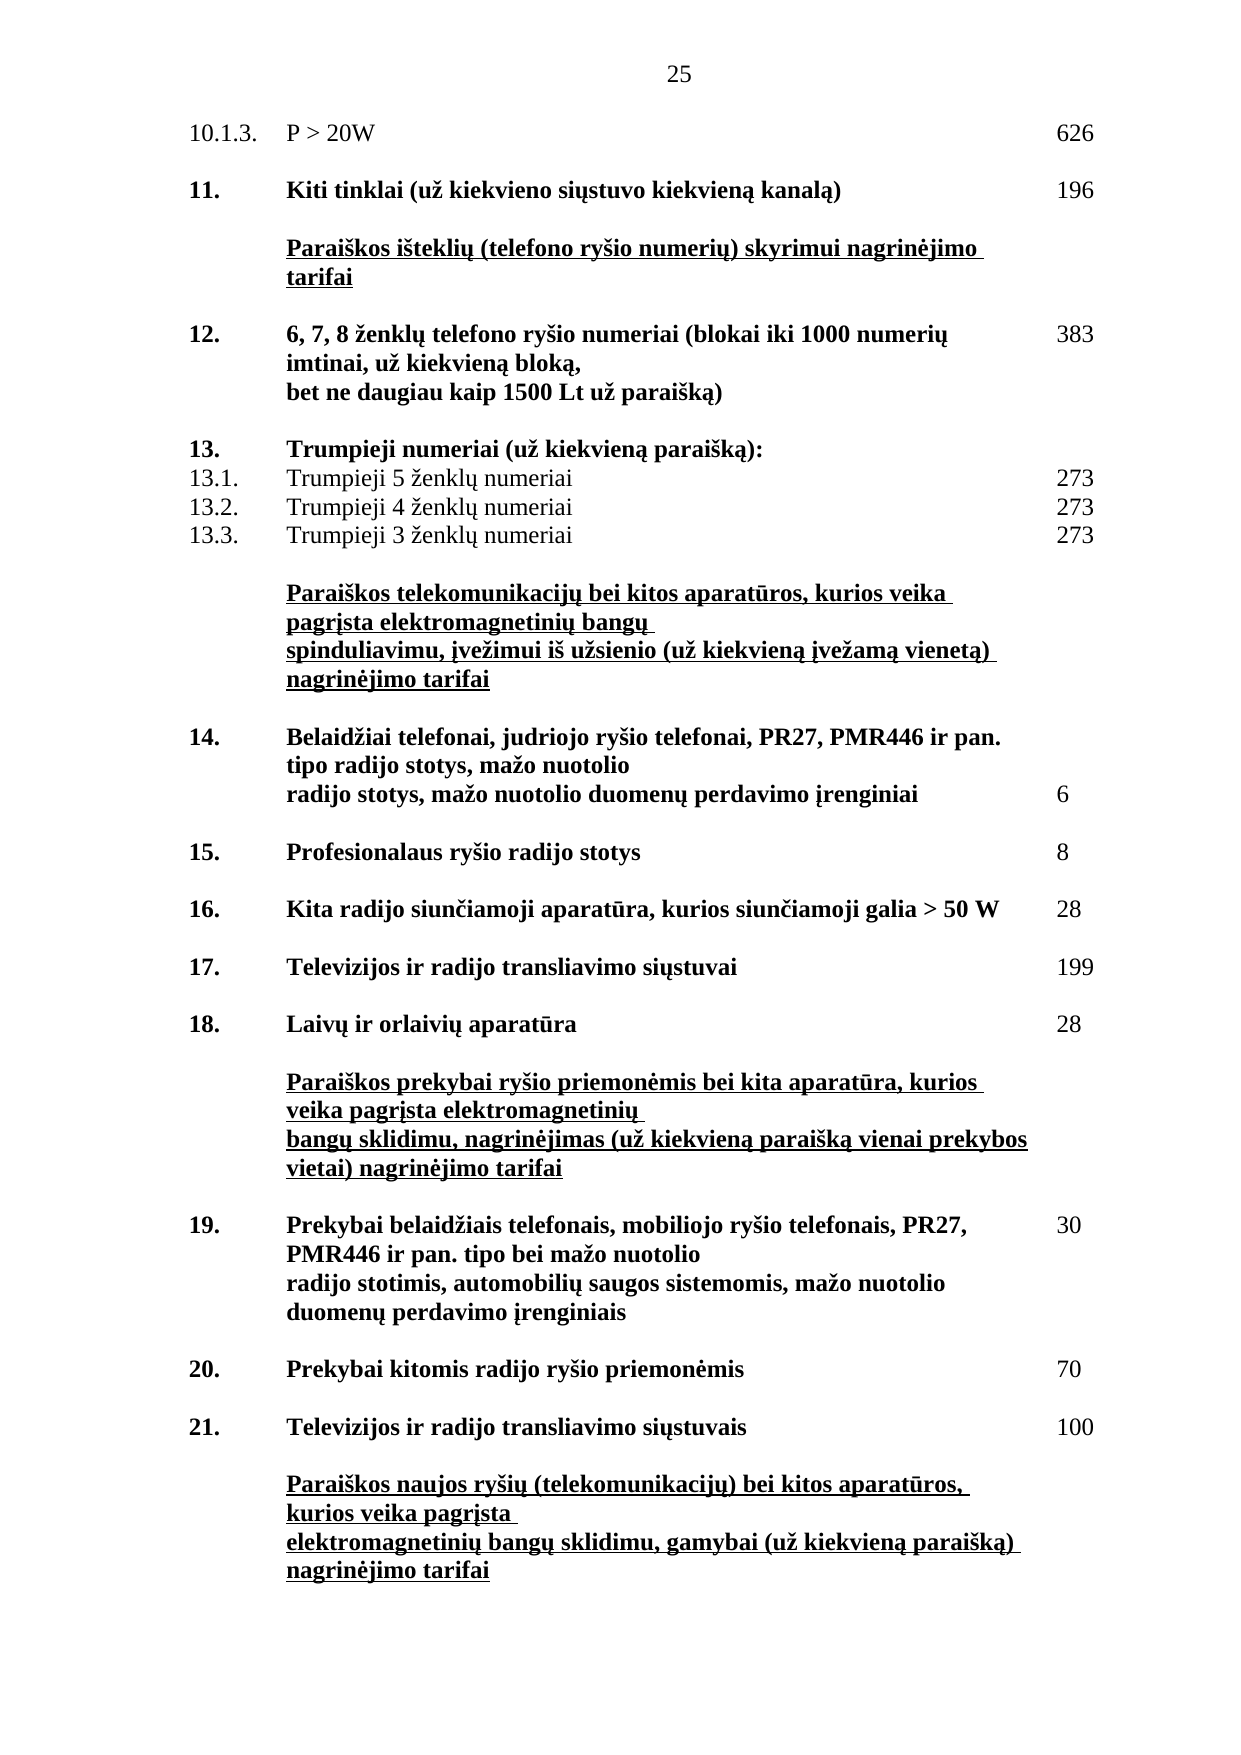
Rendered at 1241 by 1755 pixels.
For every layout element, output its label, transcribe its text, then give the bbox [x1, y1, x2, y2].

table_cell 383 [1045, 319, 1181, 377]
table_cell [1045, 1326, 1181, 1354]
table_cell 100 [1045, 1412, 1181, 1441]
table_cell [1045, 923, 1181, 952]
table_cell [177, 1584, 275, 1613]
table_cell [275, 693, 1045, 722]
table_cell [275, 1383, 1045, 1412]
table_cell [275, 808, 1045, 837]
table_cell [275, 1441, 1045, 1469]
table_cell [177, 578, 275, 636]
table_cell [1045, 1038, 1181, 1067]
table_cell [177, 1124, 275, 1182]
table_cell [275, 1038, 1045, 1067]
table_cell 13.2. [177, 492, 275, 521]
table_cell [1045, 1527, 1181, 1584]
table_cell [275, 1182, 1045, 1211]
table_cell 196 [1045, 176, 1181, 204]
table_cell [177, 779, 275, 808]
table_cell [275, 1326, 1045, 1354]
table_cell 15. [177, 837, 275, 866]
table_cell 30 [1045, 1211, 1181, 1268]
table_cell [1045, 722, 1181, 779]
table_cell [177, 636, 275, 693]
table_cell [1045, 204, 1181, 233]
table_cell 11. [177, 176, 275, 204]
table_cell [177, 147, 275, 176]
table_cell [1045, 233, 1181, 291]
table_cell [1045, 434, 1181, 463]
table_cell [1045, 1469, 1181, 1527]
table_cell [177, 406, 275, 434]
table_cell 21. [177, 1412, 275, 1441]
table_cell [275, 406, 1045, 434]
table_cell [177, 693, 275, 722]
table_cell [177, 1268, 275, 1326]
table_cell [275, 291, 1045, 319]
table_cell [177, 1383, 275, 1412]
table_cell [275, 866, 1045, 894]
table_cell [1045, 406, 1181, 434]
table_cell [1045, 1584, 1181, 1613]
table_cell Paraiškos prekybai ryšio priemonėmis bei kita aparatūra, kurios veika pagrįsta elektromagnetinių [275, 1067, 1045, 1124]
table_cell [177, 866, 275, 894]
table_cell Paraiškos telekomunikacijų bei kitos aparatūros, kurios veika pagrįsta elektromagnetinių bangų [275, 578, 1045, 636]
table_cell [1045, 693, 1181, 722]
table_cell Belaidžiai telefonai, judriojo ryšio telefonai, PR27, PMR446 ir pan. tipo radijo stotys, mažo nuotolio [275, 722, 1045, 779]
table_cell [1045, 866, 1181, 894]
table_cell Prekybai belaidžiais telefonais, mobiliojo ryšio telefonais, PR27, PMR446 ir pan. tipo bei mažo nuotolio [275, 1211, 1045, 1268]
table_cell [1045, 549, 1181, 578]
table_cell [275, 1584, 1045, 1613]
table_cell [275, 549, 1045, 578]
table_cell [177, 1182, 275, 1211]
table_cell 16. [177, 894, 275, 923]
table_cell [177, 923, 275, 952]
table_cell [275, 981, 1045, 1009]
table_cell bet ne daugiau kaip 1500 Lt už paraišką) [275, 377, 1045, 406]
table_cell [1045, 578, 1181, 636]
table_cell 28 [1045, 1009, 1181, 1038]
table_cell [177, 1038, 275, 1067]
table_cell 18. [177, 1009, 275, 1038]
table_cell [1045, 291, 1181, 319]
table_cell 20. [177, 1354, 275, 1383]
table_cell [177, 981, 275, 1009]
table_cell Profesionalaus ryšio radijo stotys [275, 837, 1045, 866]
table_cell elektromagnetinių bangų sklidimu, gamybai (už kiekvieną paraišką) nagrinėjimo tarifai [275, 1527, 1045, 1584]
table_cell 28 [1045, 894, 1181, 923]
table_cell 273 [1045, 492, 1181, 521]
table_cell Kiti tinklai (už kiekvieno siųstuvo kiekvieną kanalą) [275, 176, 1045, 204]
table_cell Prekybai kitomis radijo ryšio priemonėmis [275, 1354, 1045, 1383]
table_cell [1045, 377, 1181, 406]
table_cell [177, 233, 275, 291]
table_cell [1045, 1124, 1181, 1182]
table_cell 6 [1045, 779, 1181, 808]
table_cell Trumpieji 5 ženklų numeriai [275, 463, 1045, 492]
table_cell [177, 1469, 275, 1527]
table_cell Paraiškos išteklių (telefono ryšio numerių) skyrimui nagrinėjimo tarifai [275, 233, 1045, 291]
table_cell [177, 377, 275, 406]
table_cell [1045, 636, 1181, 693]
table_cell [1045, 1441, 1181, 1469]
table_cell [1045, 1383, 1181, 1412]
table_cell 17. [177, 952, 275, 981]
table_cell Trumpieji 3 ženklų numeriai [275, 521, 1045, 549]
table_cell 273 [1045, 521, 1181, 549]
table_cell [1045, 1182, 1181, 1211]
table_cell 10.1.3. [177, 118, 275, 147]
table_cell radijo stotys, mažo nuotolio duomenų perdavimo įrenginiai [275, 779, 1045, 808]
table_cell 199 [1045, 952, 1181, 981]
table_cell bangų sklidimu, nagrinėjimas (už kiekvieną paraišką vienai prekybos vietai) nagrinėjimo tarifai [275, 1124, 1045, 1182]
table_cell Trumpieji numeriai (už kiekvieną paraišką): [275, 434, 1045, 463]
table_cell Kita radijo siunčiamoji aparatūra, kurios siunčiamoji galia > 50 W [275, 894, 1045, 923]
table_cell 13.1. [177, 463, 275, 492]
table_cell Trumpieji 4 ženklų numeriai [275, 492, 1045, 521]
table_cell [177, 1527, 275, 1584]
table_cell P > 20W [275, 118, 1045, 147]
table_cell 8 [1045, 837, 1181, 866]
table_cell 70 [1045, 1354, 1181, 1383]
table_cell 14. [177, 722, 275, 779]
table_cell [275, 147, 1045, 176]
table_cell [177, 549, 275, 578]
table_cell 6, 7, 8 ženklų telefono ryšio numeriai (blokai iki 1000 numerių imtinai, už kiekvieną bloką, [275, 319, 1045, 377]
table_cell radijo stotimis, automobilių saugos sistemomis, mažo nuotolio duomenų perdavimo įrenginiais [275, 1268, 1045, 1326]
table_cell [177, 291, 275, 319]
table_cell Paraiškos naujos ryšių (telekomunikacijų) bei kitos aparatūros, kurios veika pagrįsta [275, 1469, 1045, 1527]
table_cell 13. [177, 434, 275, 463]
table_cell [1045, 1067, 1181, 1124]
table_cell 13.3. [177, 521, 275, 549]
table_cell 19. [177, 1211, 275, 1268]
table_cell [177, 1441, 275, 1469]
table_cell [177, 1067, 275, 1124]
table_cell [1045, 1268, 1181, 1326]
table_cell [275, 923, 1045, 952]
table_cell [1045, 981, 1181, 1009]
table_cell [275, 204, 1045, 233]
table_cell 273 [1045, 463, 1181, 492]
table_cell Televizijos ir radijo transliavimo siųstuvai [275, 952, 1045, 981]
table_cell spinduliavimu, įvežimui iš užsienio (už kiekvieną įvežamą vienetą) nagrinėjimo tarifai [275, 636, 1045, 693]
table_cell [177, 204, 275, 233]
table_cell [177, 1326, 275, 1354]
table_cell Laivų ir orlaivių aparatūra [275, 1009, 1045, 1038]
table_cell 626 [1045, 118, 1181, 147]
table_cell [1045, 147, 1181, 176]
table_cell [1045, 808, 1181, 837]
table_cell Televizijos ir radijo transliavimo siųstuvais [275, 1412, 1045, 1441]
table_cell [177, 808, 275, 837]
table_cell 12. [177, 319, 275, 377]
